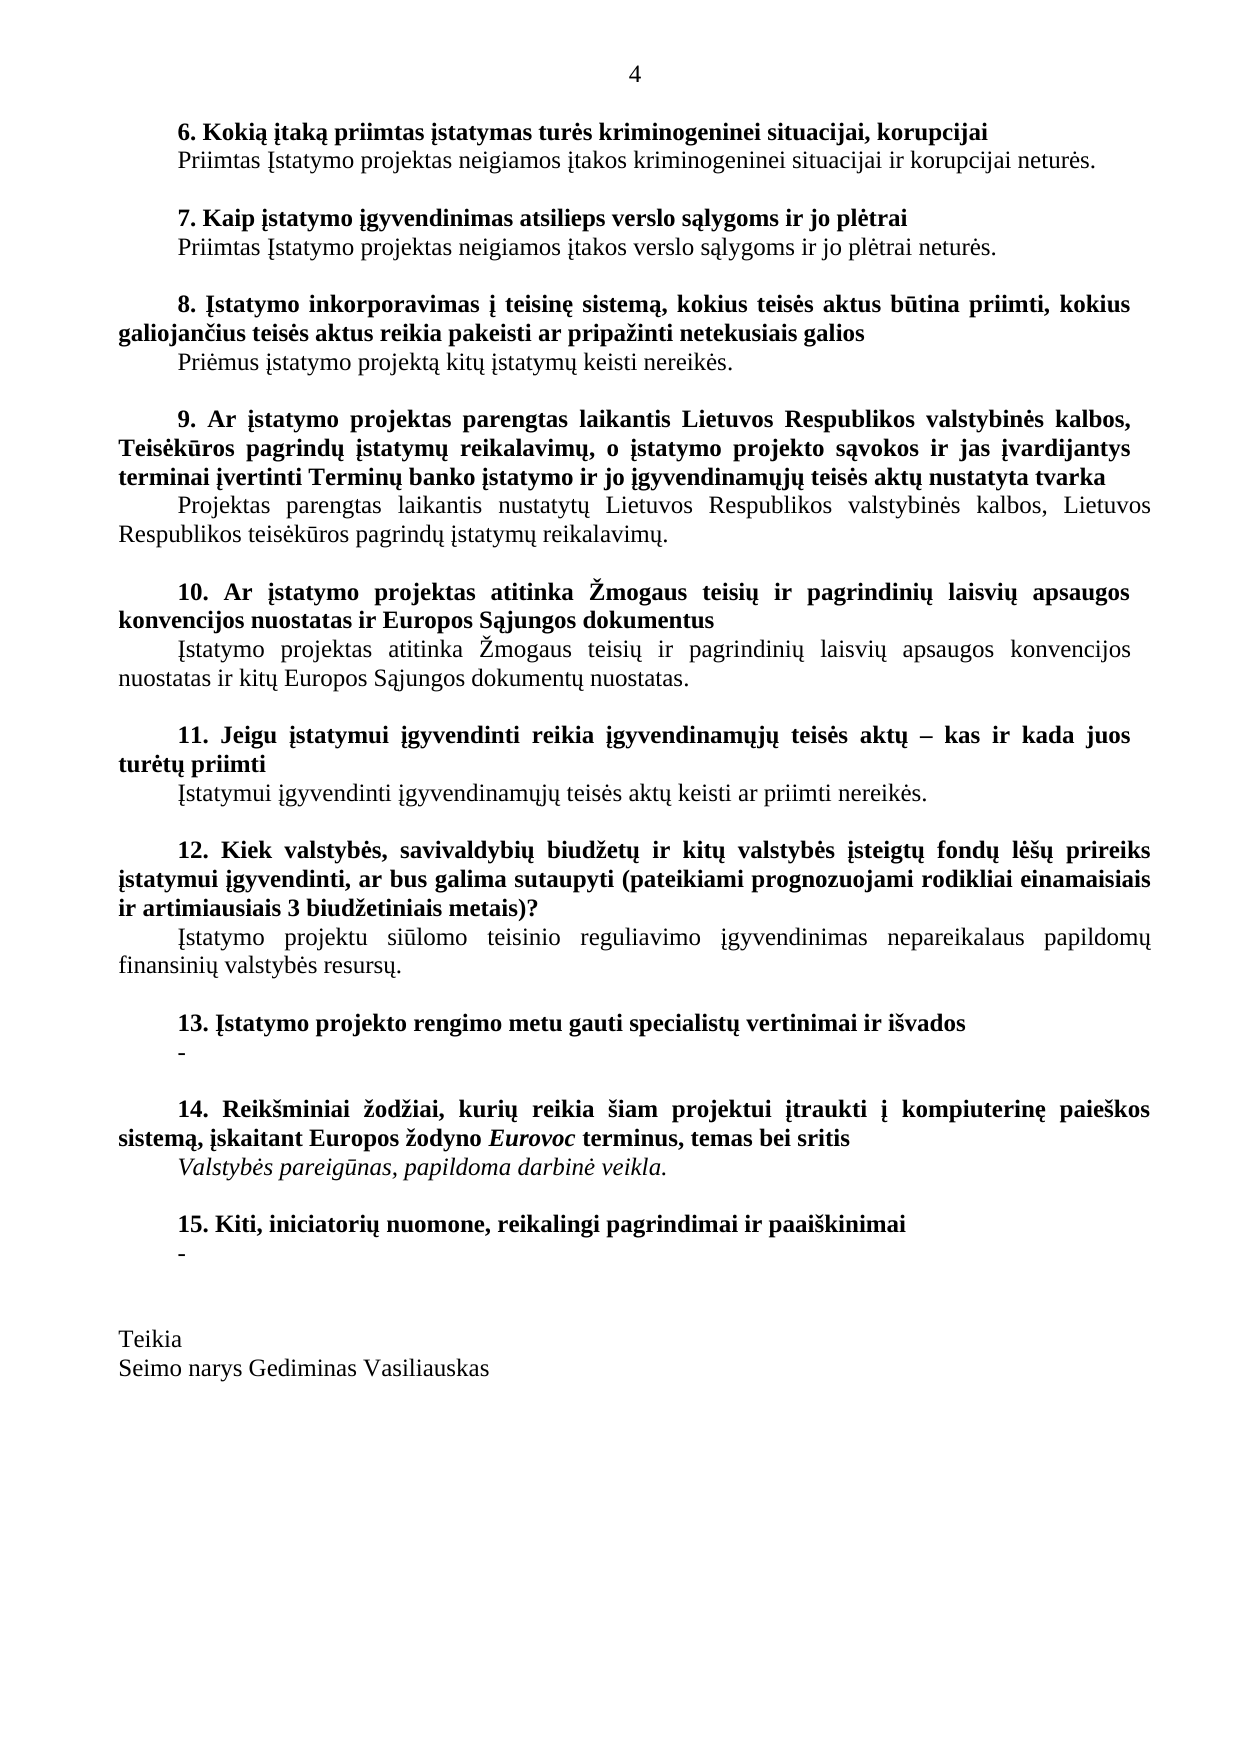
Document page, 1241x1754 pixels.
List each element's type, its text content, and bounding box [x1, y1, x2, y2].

text Projektas parengtas laikantis nustatytų Lietuvos Respublikos valstybinės kalbos, Lietuvos Respublikos teisėkūros pagrindų įstatymų reikalavimų. [118, 490, 1152, 548]
text 7. Kaip įstatymo įgyvendinimas atsilieps verslo sąlygoms ir jo plėtrai [118, 203, 1132, 232]
text Įstatymo projektu siūlomo teisinio reguliavimo įgyvendinimas nepareikalaus papildomų finansinių valstybės resursų. [118, 922, 1152, 979]
text - [118, 1238, 1152, 1267]
text 9. Ar įstatymo projektas parengtas laikantis Lietuvos Respublikos valstybinės kalbos, Teisėkūros pagrindų įstatymų reikalavimų, o įstatymo projekto sąvokos ir jas įvardijantys terminai įvertinti Terminų banko įstatymo ir jo įgyvendinamųjų teisės aktų nustatyta tvarka [118, 404, 1132, 490]
text Priimtas Įstatymo projektas neigiamos įtakos kriminogeninei situacijai ir korupcijai neturės. [118, 145, 1132, 174]
text Įstatymo projektas atitinka Žmogaus teisių ir pagrindinių laisvių apsaugos konvencijos nuostatas ir kitų Europos Sąjungos dokumentų nuostatas. [118, 634, 1132, 692]
text 6. Kokią įtaką priimtas įstatymas turės kriminogeninei situacijai, korupcijai [118, 117, 1132, 145]
text 10. Ar įstatymo projektas atitinka Žmogaus teisių ir pagrindinių laisvių apsaugos konvencijos nuostatas ir Europos Sąjungos dokumentus [118, 577, 1132, 634]
text Valstybės pareigūnas, papildoma darbinė veikla. [118, 1152, 1152, 1180]
text Priimtas Įstatymo projektas neigiamos įtakos verslo sąlygoms ir jo plėtrai neturės. [118, 232, 1132, 260]
text - [118, 1037, 1132, 1065]
text 11. Jeigu įstatymui įgyvendinti reikia įgyvendinamųjų teisės aktų – kas ir kada juos turėtų priimti [118, 720, 1132, 778]
text Seimo narys Gediminas Vasiliauskas [118, 1353, 1152, 1382]
text Priėmus įstatymo projektą kitų įstatymų keisti nereikės. [118, 347, 1152, 375]
text 8. Įstatymo inkorporavimas į teisinę sistemą, kokius teisės aktus būtina priimti, kokius galiojančius teisės aktus reikia pakeisti ar pripažinti netekusiais galios [118, 289, 1132, 347]
text 15. Kiti, iniciatorių nuomone, reikalingi pagrindimai ir paaiškinimai [118, 1209, 1152, 1238]
text 12. Kiek valstybės, savivaldybių biudžetų ir kitų valstybės įsteigtų fondų lėšų prireiks įstatymui įgyvendinti, ar bus galima sutaupyti (pateikiami prognozuojami rodikliai einamaisiais ir artimiausiais 3 biudžetiniais metais)? [118, 835, 1152, 922]
text 14. Reikšminiai žodžiai, kurių reikia šiam projektui įtraukti į kompiuterinę paieškos sistemą, įskaitant Europos žodyno Eurovoc terminus, temas bei sritis [118, 1094, 1152, 1152]
text Teikia [118, 1324, 1152, 1353]
text Įstatymui įgyvendinti įgyvendinamųjų teisės aktų keisti ar priimti nereikės. [118, 778, 1152, 807]
text 13. Įstatymo projekto rengimo metu gauti specialistų vertinimai ir išvados [118, 1008, 1132, 1037]
